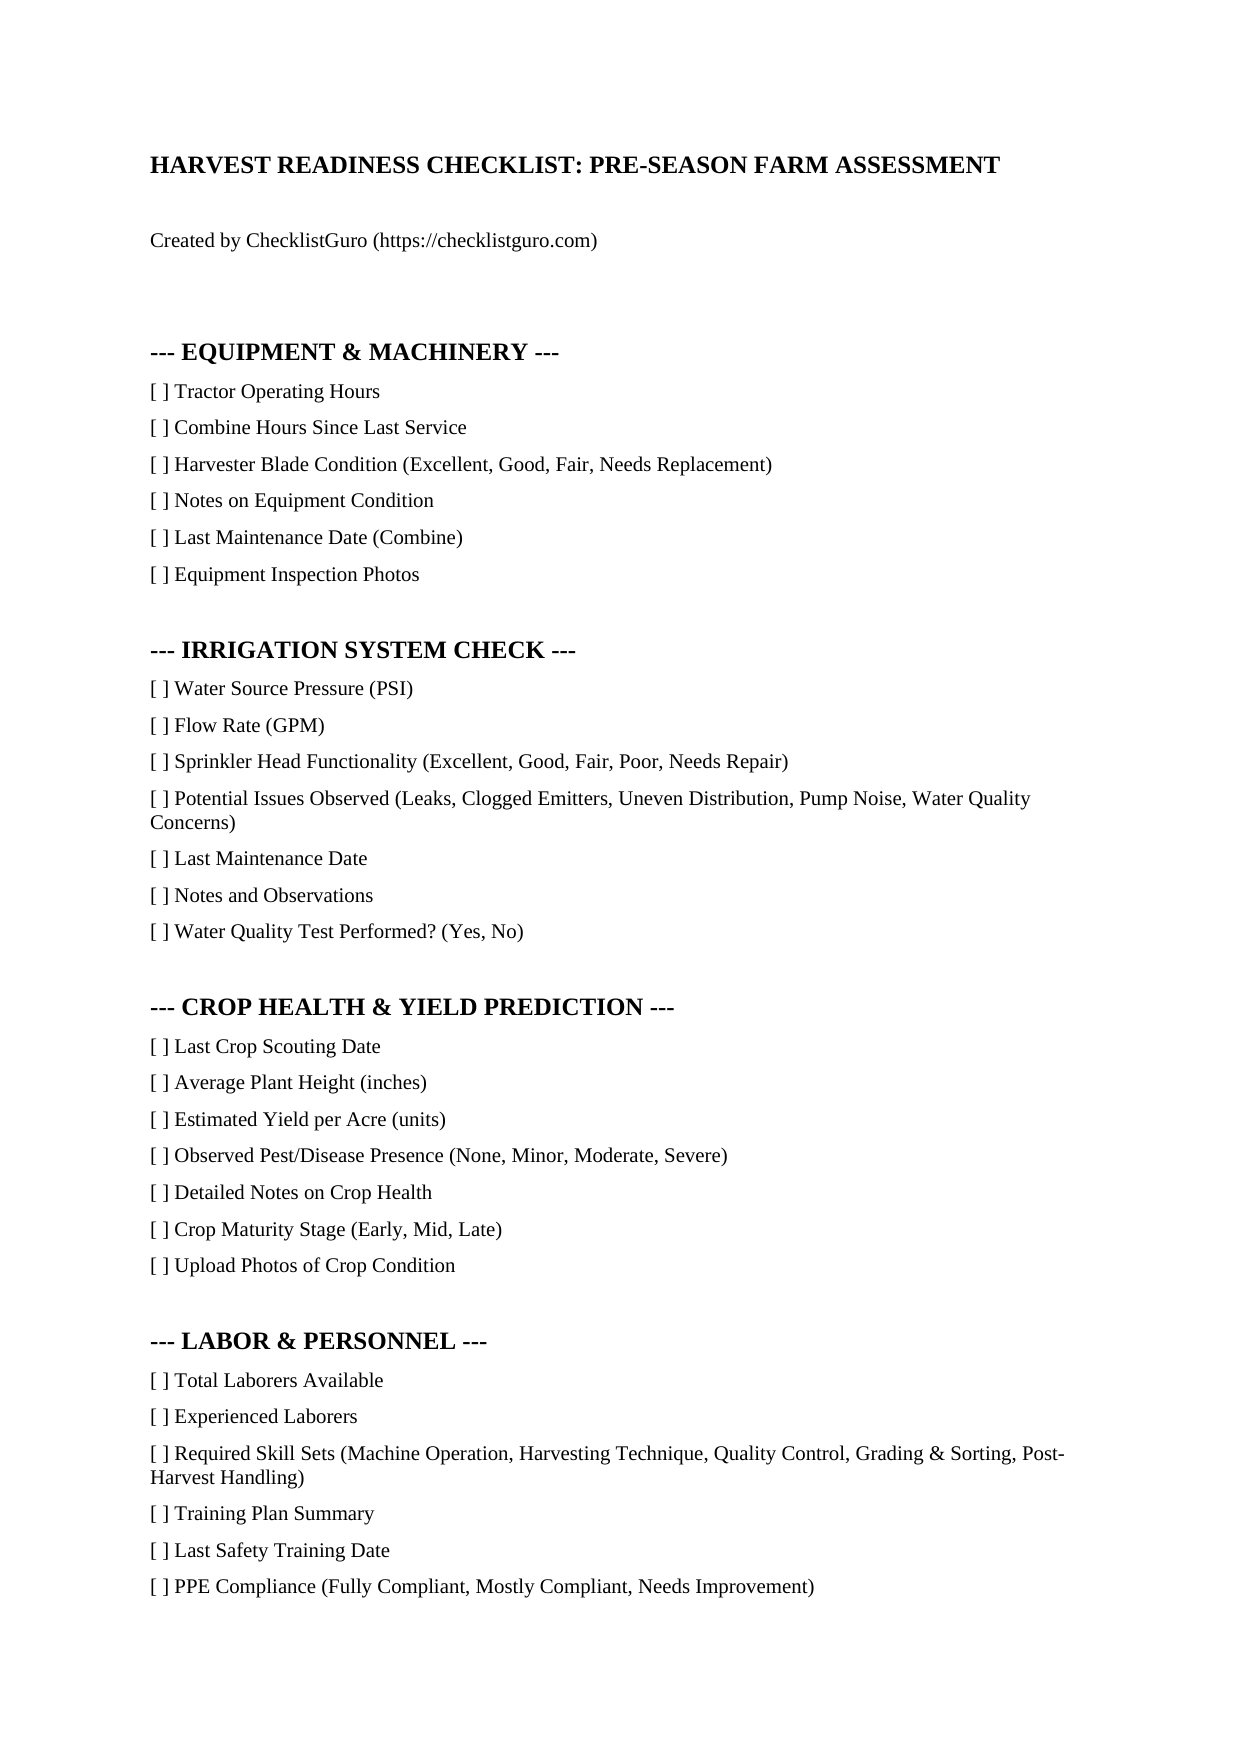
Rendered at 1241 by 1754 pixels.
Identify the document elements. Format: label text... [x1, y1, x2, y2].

text [ ] Combine Hours Since Last Service [150, 415, 1090, 439]
text [ ] Upload Photos of Crop Condition [150, 1253, 1090, 1277]
text [ ] Detailed Notes on Crop Health [150, 1180, 1090, 1204]
text --- IRRIGATION SYSTEM CHECK --- [150, 635, 1090, 663]
text [ ] Required Skill Sets (Machine Operation, Harvesting Technique, Quality Control, Grading & Sorting, Post-Harvest Handling) [150, 1441, 1090, 1489]
text [ ] Tractor Operating Hours [150, 379, 1090, 403]
text [ ] Equipment Inspection Photos [150, 562, 1090, 586]
text [ ] Last Maintenance Date (Combine) [150, 525, 1090, 549]
text [ ] Water Quality Test Performed? (Yes, No) [150, 919, 1090, 943]
text [ ] Notes on Equipment Condition [150, 488, 1090, 512]
text [ ] Average Plant Height (inches) [150, 1070, 1090, 1094]
text [ ] Estimated Yield per Acre (units) [150, 1107, 1090, 1131]
text [ ] Last Safety Training Date [150, 1538, 1090, 1562]
text [ ] Observed Pest/Disease Presence (None, Minor, Moderate, Severe) [150, 1143, 1090, 1167]
text [ ] Training Plan Summary [150, 1501, 1090, 1525]
text --- CROP HEALTH & YIELD PREDICTION --- [150, 992, 1090, 1021]
text [ ] Flow Rate (GPM) [150, 712, 1090, 737]
text [ ] Crop Maturity Stage (Early, Mid, Late) [150, 1217, 1090, 1241]
text [ ] Potential Issues Observed (Leaks, Clogged Emitters, Uneven Distribution, Pump Noise, Water Quality Concerns) [150, 786, 1090, 834]
text --- LABOR & PERSONNEL --- [150, 1326, 1090, 1355]
text Created by ChecklistGuro (https://checklistguro.com) [150, 228, 1090, 252]
text [ ] Last Maintenance Date [150, 846, 1090, 870]
text [ ] Total Laborers Available [150, 1367, 1090, 1392]
text [ ] PPE Compliance (Fully Compliant, Mostly Compliant, Needs Improvement) [150, 1574, 1090, 1598]
text HARVEST READINESS CHECKLIST: PRE-SEASON FARM ASSESSMENT [150, 150, 1090, 179]
text [ ] Harvester Blade Condition (Excellent, Good, Fair, Needs Replacement) [150, 452, 1090, 476]
text --- EQUIPMENT & MACHINERY --- [150, 337, 1090, 366]
text [ ] Experienced Laborers [150, 1404, 1090, 1428]
text [ ] Water Source Pressure (PSI) [150, 676, 1090, 700]
text [ ] Last Crop Scouting Date [150, 1034, 1090, 1058]
text [ ] Notes and Observations [150, 883, 1090, 907]
text [ ] Sprinkler Head Functionality (Excellent, Good, Fair, Poor, Needs Repair) [150, 749, 1090, 773]
